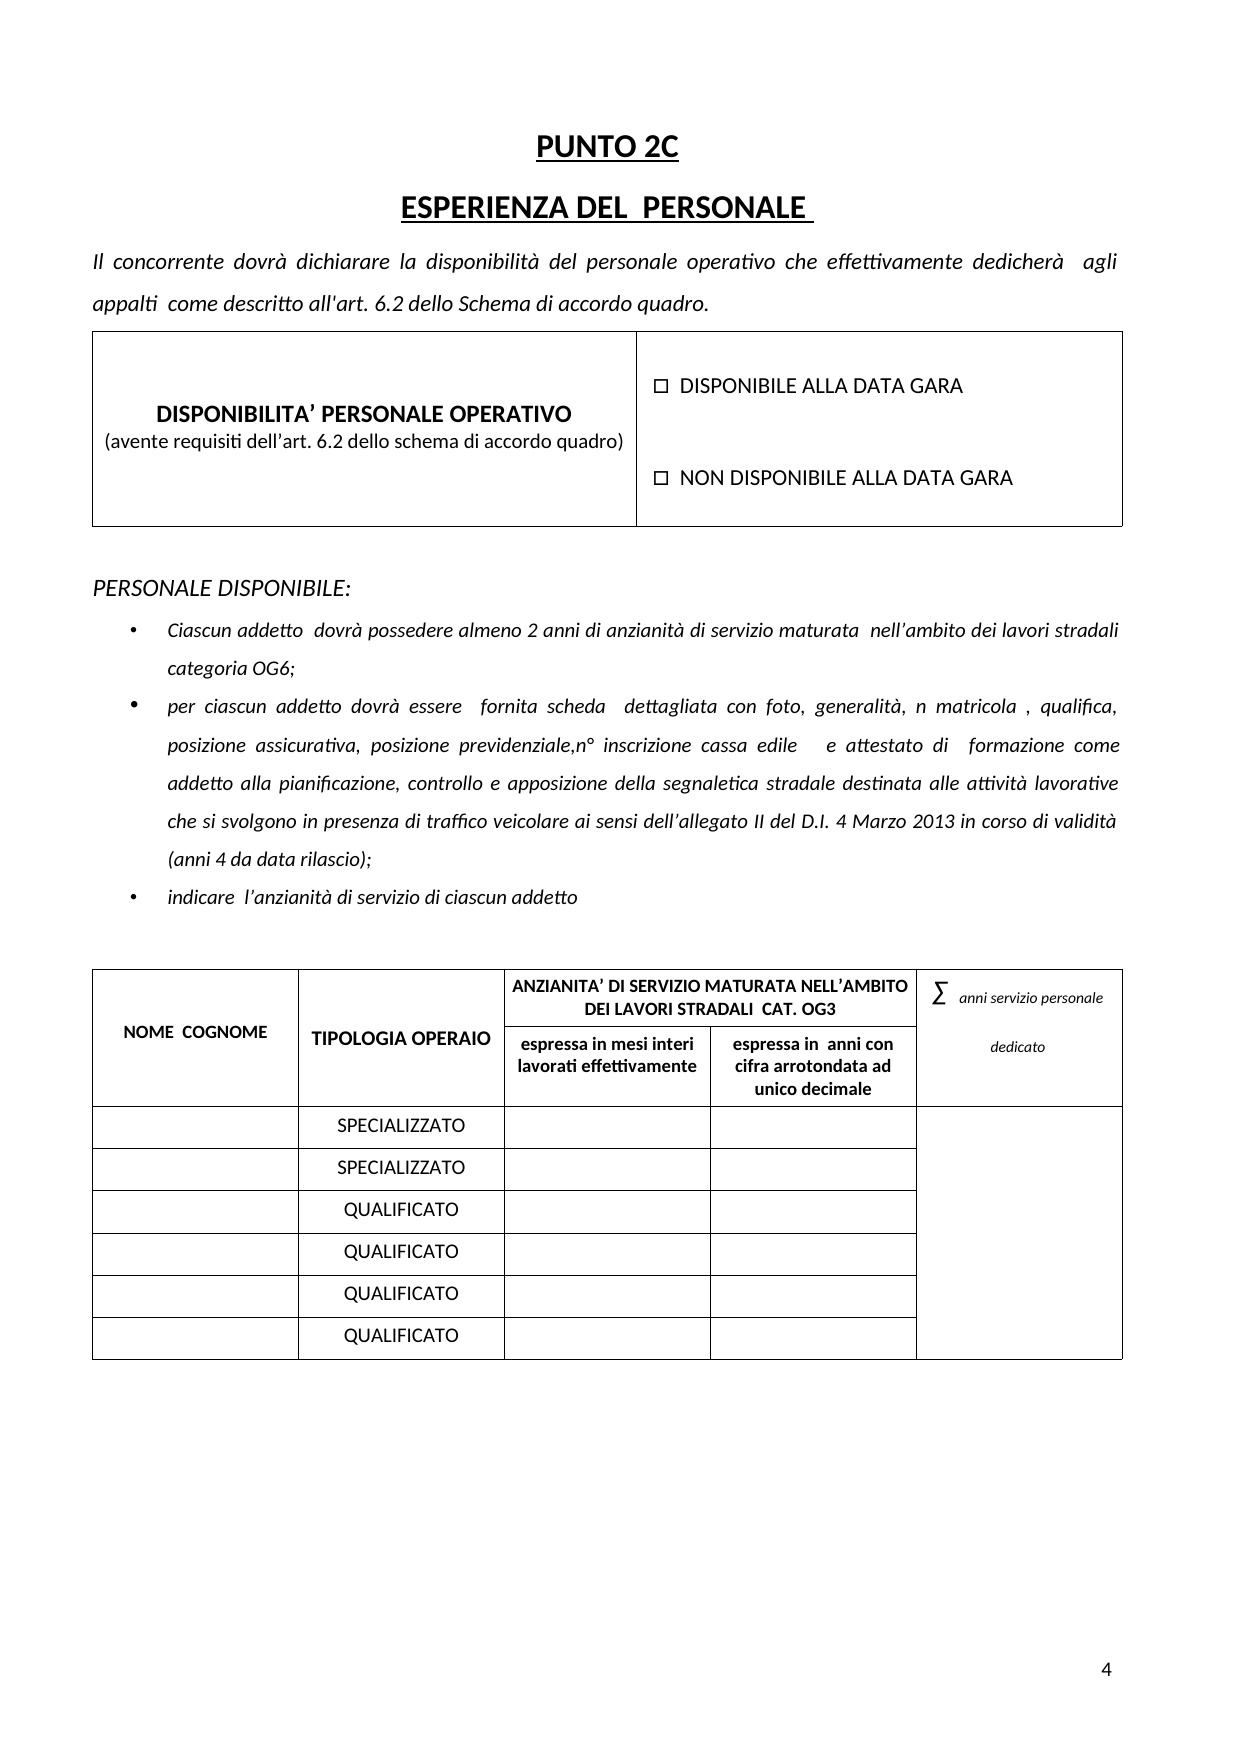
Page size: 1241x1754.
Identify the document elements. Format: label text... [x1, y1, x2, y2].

table_cell SPECIALIZZATO [299, 1107, 504, 1148]
table_header DISPONIBILITA’ PERSONALE OPERATIVO (avente requisiti dell’art. 6.2 dello schema di accordo quadro) [93, 332, 636, 526]
text ESPERIENZA DEL PERSONALE [92, 186, 1122, 227]
table_cell [505, 1234, 710, 1274]
table_cell [711, 1234, 916, 1274]
list indicare l’anzianità di servizio di ciascun addetto [130, 884, 1122, 910]
text PERSONALE DISPONIBILE: [92, 572, 1122, 602]
text PUNTO 2C [92, 125, 1122, 166]
table_cell [93, 1318, 298, 1359]
table_cell [505, 1276, 710, 1317]
table_cell [93, 1107, 298, 1148]
table_cell [505, 1107, 710, 1148]
table_header TIPOLOGIA OPERAIO [299, 970, 504, 1106]
table_cell QUALIFICATO [299, 1234, 504, 1274]
table_cell [93, 1234, 298, 1274]
table_cell [505, 1318, 710, 1359]
table_cell QUALIFICATO [299, 1191, 504, 1232]
list Ciascun addetto dovrà possedere almeno 2 anni di anzianità di servizio maturata nell’ambito dei lavori stradali categoria OG6; [130, 617, 1122, 681]
table_cell [711, 1276, 916, 1317]
table_cell QUALIFICATO [299, 1318, 504, 1359]
list per ciascun addetto dovrà essere fornita scheda dettagliata con foto, generalità, n matricola , qualifica, posizione assicurativa, posizione previdenziale,n° inscrizione cassa edile e attestato di formazione come addetto alla pianificazione, controllo e apposizione della segnaletica stradale destinata alle attività lavorative che si svolgono in presenza di traffico veicolare ai sensi dell’allegato II del D.I. 4 Marzo 2013 in corso di validità (anni 4 da data rilascio); [130, 694, 1122, 872]
table_header ANZIANITA’ DI SERVIZIO MATURATA NELL’AMBITO DEI LAVORI STRADALI CAT. OG3 [505, 970, 916, 1026]
table_cell [711, 1191, 916, 1232]
table_header □ DISPONIBILE ALLA DATA GARA □ NON DISPONIBILE ALLA DATA GARA [637, 332, 1122, 526]
table_cell [711, 1149, 916, 1190]
table_cell SPECIALIZZATO [299, 1149, 504, 1190]
table_cell [917, 1107, 1122, 1359]
table_cell [505, 1191, 710, 1232]
table_header NOME COGNOME [93, 970, 298, 1106]
table_header ∑ anni servizio personale dedicato [917, 970, 1122, 1106]
table_cell espressa in mesi interi lavorati effettivamente [505, 1027, 710, 1106]
table_cell [93, 1276, 298, 1317]
table_cell espressa in anni con cifra arrotondata ad unico decimale [711, 1027, 916, 1106]
table_cell [93, 1191, 298, 1232]
table_cell [711, 1318, 916, 1359]
table_cell [505, 1149, 710, 1190]
table_cell [711, 1107, 916, 1148]
table_cell [93, 1149, 298, 1190]
table_cell QUALIFICATO [299, 1276, 504, 1317]
text Il concorrente dovrà dichiarare la disponibilità del personale operativo che effettivamente dedicherà agli appalti come descritto all'art. 6.2 dello Schema di accordo quadro. [92, 247, 1122, 317]
